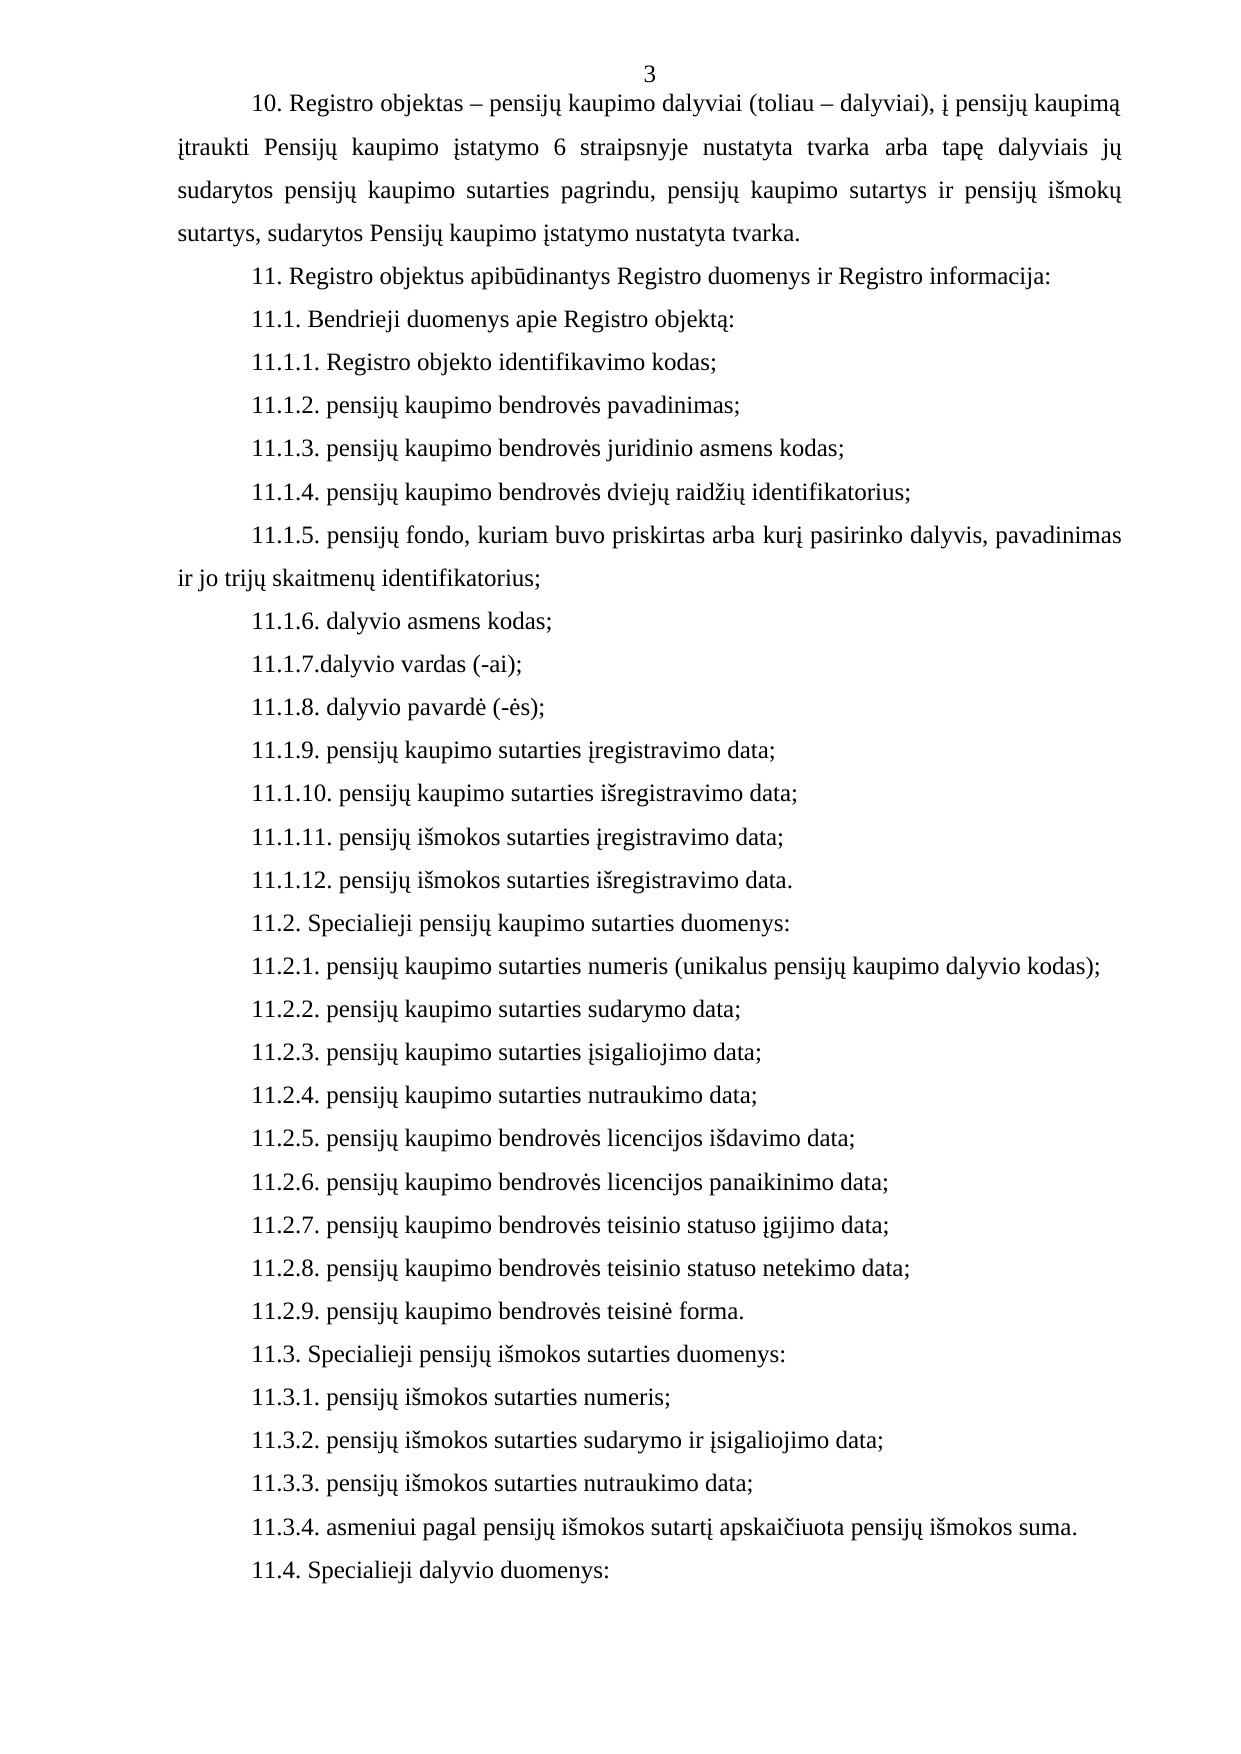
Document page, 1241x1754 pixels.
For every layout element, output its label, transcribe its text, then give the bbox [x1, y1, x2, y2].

text 11.2.9. pensijų kaupimo bendrovės teisinė forma. [177, 1296, 1122, 1325]
text 11.1.11. pensijų išmokos sutarties įregistravimo data; [177, 822, 1122, 850]
text 11.1.8. dalyvio pavardė (-ės); [177, 692, 1122, 721]
text 11.3.3. pensijų išmokos sutarties nutraukimo data; [177, 1468, 1122, 1497]
text 11.1. Bendrieji duomenys apie Registro objektą: [177, 304, 1122, 333]
text 11.2.1. pensijų kaupimo sutarties numeris (unikalus pensijų kaupimo dalyvio kodas); [177, 951, 1122, 980]
text 10. Registro objektas – pensijų kaupimo dalyviai (toliau – dalyviai), į pensijų kaupimą įtraukti Pensijų kaupimo įstatymo 6 straipsnyje nustatyta tvarka arba tapę dalyviais jų sudarytos pensijų kaupimo sutarties pagrindu, pensijų kaupimo sutartys ir pensijų išmokų sutartys, sudarytos Pensijų kaupimo įstatymo nustatyta tvarka. [177, 88, 1122, 247]
text 11.2.2. pensijų kaupimo sutarties sudarymo data; [177, 994, 1122, 1023]
text 11.2.5. pensijų kaupimo bendrovės licencijos išdavimo data; [177, 1123, 1122, 1152]
text 11.2. Specialieji pensijų kaupimo sutarties duomenys: [177, 908, 1122, 937]
text 11.1.1. Registro objekto identifikavimo kodas; [177, 347, 1122, 376]
text 11.3. Specialieji pensijų išmokos sutarties duomenys: [177, 1339, 1122, 1368]
text 11.1.2. pensijų kaupimo bendrovės pavadinimas; [177, 390, 1122, 419]
text 11.1.6. dalyvio asmens kodas; [177, 606, 1122, 635]
text 11.3.1. pensijų išmokos sutarties numeris; [177, 1382, 1122, 1411]
text 11.2.4. pensijų kaupimo sutarties nutraukimo data; [177, 1080, 1122, 1109]
text 11.1.4. pensijų kaupimo bendrovės dviejų raidžių identifikatorius; [177, 477, 1122, 505]
text 11.2.8. pensijų kaupimo bendrovės teisinio statuso netekimo data; [177, 1253, 1122, 1282]
text 11. Registro objektus apibūdinantys Registro duomenys ir Registro informacija: [177, 261, 1122, 290]
text 11.1.12. pensijų išmokos sutarties išregistravimo data. [177, 865, 1122, 893]
text 11.3.4. asmeniui pagal pensijų išmokos sutartį apskaičiuota pensijų išmokos suma. [177, 1512, 1122, 1540]
text 11.2.3. pensijų kaupimo sutarties įsigaliojimo data; [177, 1037, 1122, 1066]
text 11.3.2. pensijų išmokos sutarties sudarymo ir įsigaliojimo data; [177, 1425, 1122, 1454]
text 11.2.6. pensijų kaupimo bendrovės licencijos panaikinimo data; [177, 1167, 1122, 1195]
text 11.1.3. pensijų kaupimo bendrovės juridinio asmens kodas; [177, 433, 1122, 462]
text 11.1.10. pensijų kaupimo sutarties išregistravimo data; [177, 778, 1122, 807]
text 11.1.9. pensijų kaupimo sutarties įregistravimo data; [177, 735, 1122, 764]
text 11.1.7.dalyvio vardas (-ai); [177, 649, 1122, 678]
text 11.4. Specialieji dalyvio duomenys: [177, 1555, 1122, 1583]
text 11.2.7. pensijų kaupimo bendrovės teisinio statuso įgijimo data; [177, 1210, 1122, 1238]
text 11.1.5. pensijų fondo, kuriam buvo priskirtas arba kurį pasirinko dalyvis, pavadinimas ir jo trijų skaitmenų identifikatorius; [177, 520, 1122, 592]
